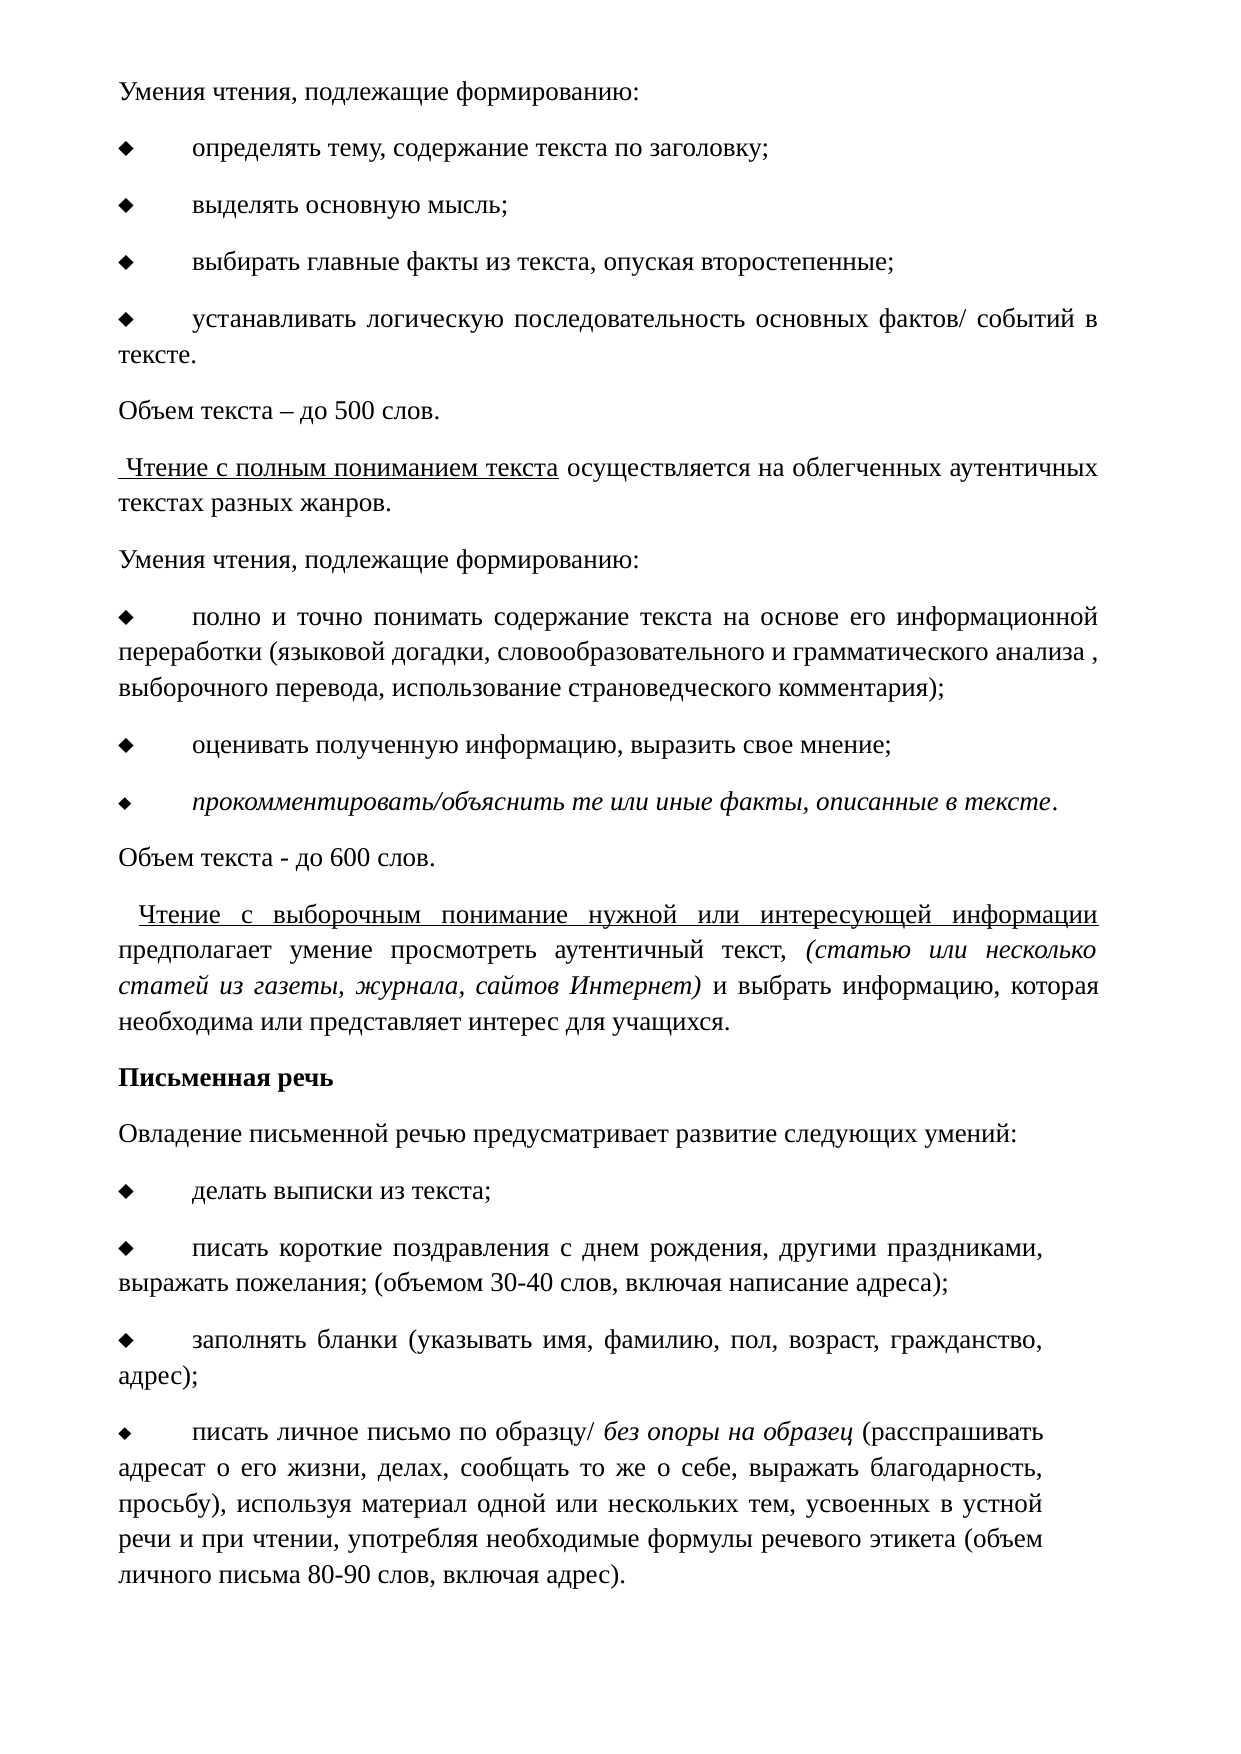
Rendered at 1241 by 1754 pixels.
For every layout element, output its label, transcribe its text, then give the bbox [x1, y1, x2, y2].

table_cell [1055, 1061, 1069, 1117]
table_cell Чтение с полным пониманием текста осуществляется на облегченных аутентичных текстах разных жанров. Умения чтения, подлежащие формированию: полно и точно понимать содержание текста на основе его информационной переработки (языковой догадки, словообразовательного и грамматического анализа , выборочного перевода, использование страноведческого комментария); оценивать полученную информацию, выразить свое мнение; прокомментировать/объяснить те или иные факты, описанные в тексте. Объем текста - до 600 слов. [106, 451, 1110, 898]
table_cell Умения чтения, подлежащие формированию: определять тему, содержание текста по заголовку; выделять основную мысль; выбирать главные факты из текста, опуская второстепенные; устанавливать логическую последовательность основных фактов/ событий в тексте. Объем текста – до 500 слов. [106, 75, 1110, 451]
table_cell [1070, 1061, 1110, 1117]
table_cell [1055, 1117, 1069, 1614]
table_cell [1070, 1117, 1110, 1614]
table_cell Письменная речь [106, 1061, 1055, 1117]
table_cell Овладение письменной речью предусматривает развитие следующих умений: делать выписки из текста; писать короткие поздравления с днем рождения, другими праздниками, выражать пожелания; (объемом 30-40 слов, включая написание адреса); заполнять бланки (указывать имя, фамилию, пол, возраст, гражданство, адрес); писать личное письмо по образцу/ без опоры на образец (расспрашивать адресат о его жизни, делах, сообщать то же о себе, выражать благодарность, просьбу), используя материал одной или нескольких тем, усвоенных в устной речи и при чтении, употребляя необходимые формулы речевого этикета (объем личного письма 80-90 слов, включая адрес). [106, 1117, 1055, 1614]
table_cell Чтение с выборочным понимание нужной или интересующей информации предполагает умение просмотреть аутентичный текст, (статью или несколько статей из газеты, журнала, сайтов Интернет) и выбрать информацию, которая необходима или представляет интерес для учащихся. [106, 898, 1110, 1061]
